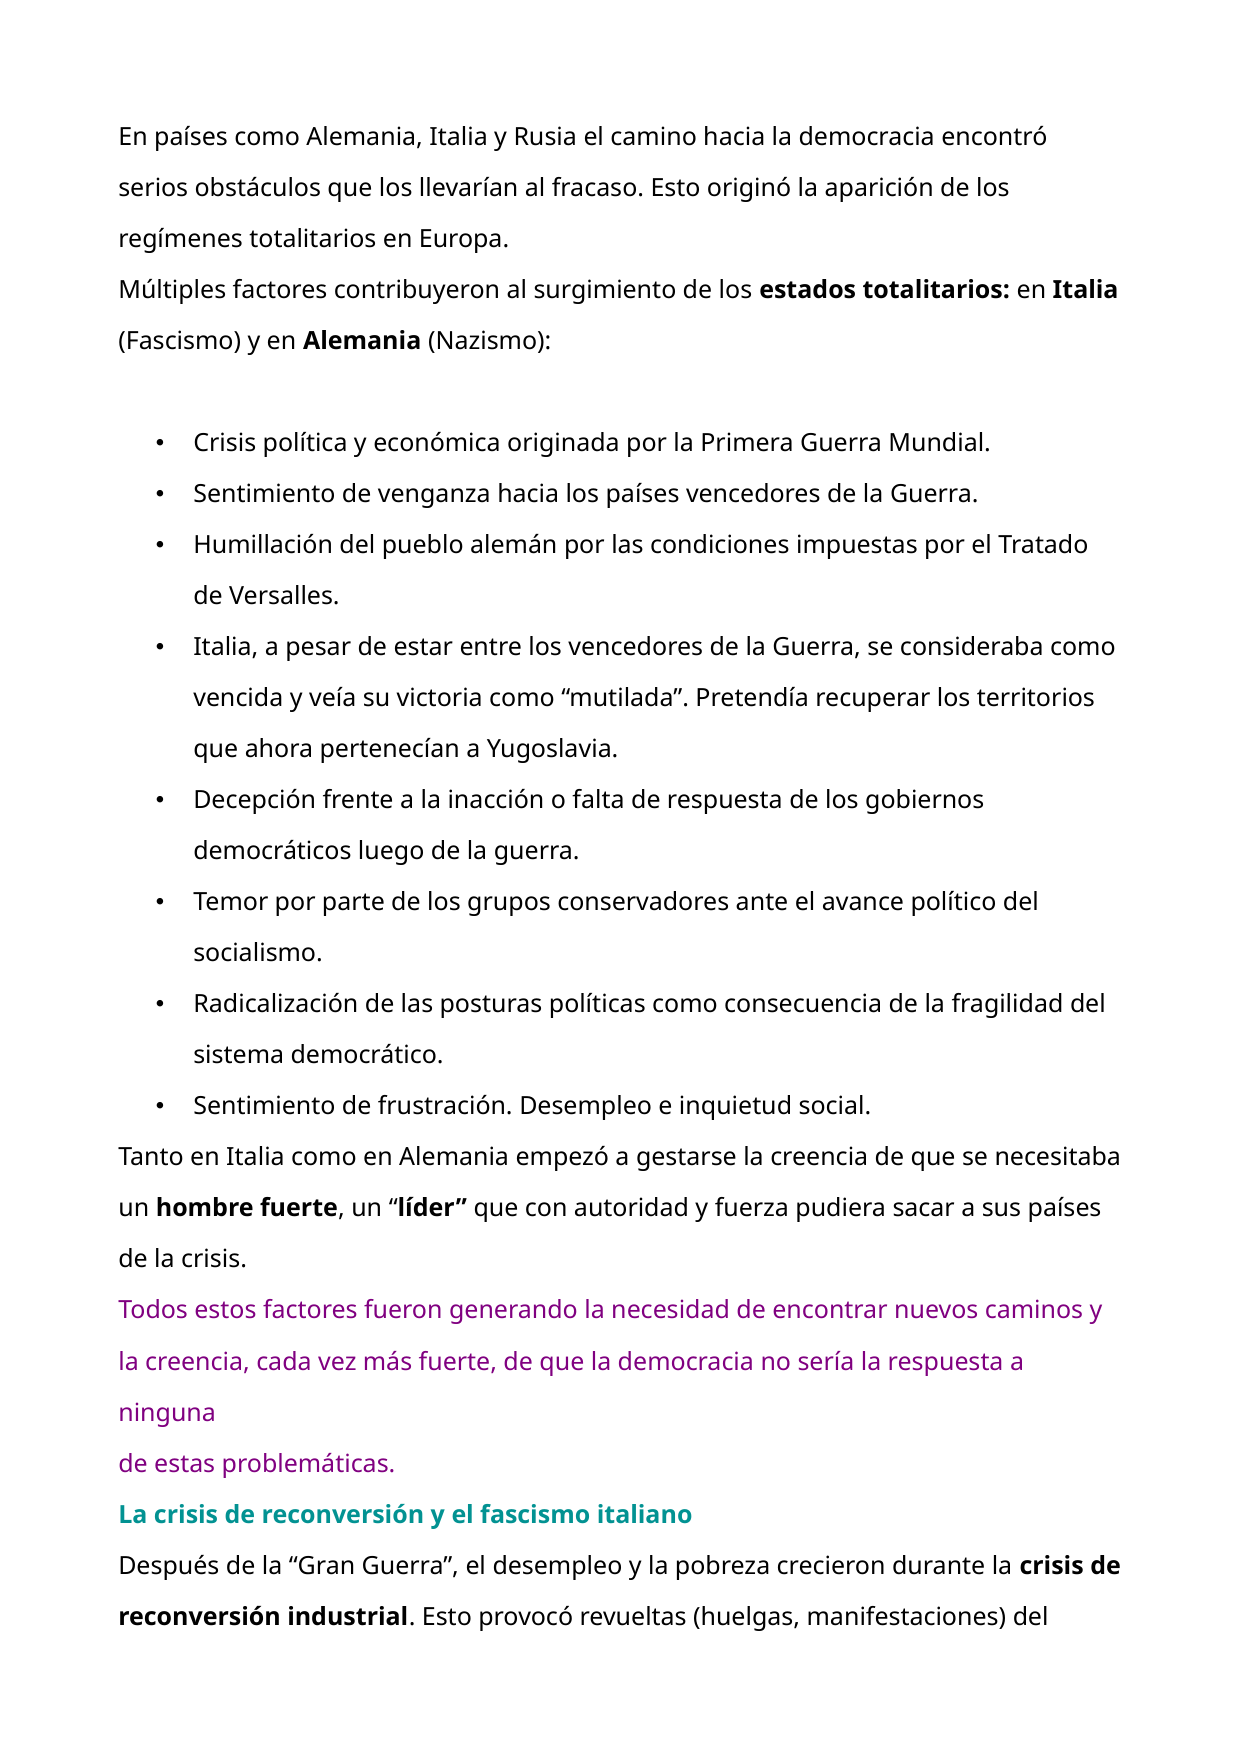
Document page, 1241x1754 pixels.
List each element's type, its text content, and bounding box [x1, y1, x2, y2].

list Radicalización de las posturas políticas como consecuencia de la fragilidad del sistema democrático. [156, 986, 1122, 1071]
list Italia, a pesar de estar entre los vencedores de la Guerra, se consideraba como vencida y veía su victoria como “mutilada”. Pretendía recuperar los territorios que ahora pertenecían a Yugoslavia. [156, 628, 1122, 765]
list Temor por parte de los grupos conservadores ante el avance político del socialismo. [156, 884, 1122, 969]
text la creencia, cada vez más fuerte, de que la democracia no sería la respuesta a ninguna [118, 1343, 1122, 1428]
text Todos estos factores fueron generando la necesidad de encontrar nuevos caminos y [118, 1292, 1122, 1326]
text La crisis de reconversión y el fascismo italiano [118, 1496, 1122, 1530]
list Sentimiento de frustración. Desempleo e inquietud social. [156, 1088, 1122, 1122]
list Sentimiento de venganza hacia los países vencedores de la Guerra. [156, 475, 1122, 509]
list Decepción frente a la inacción o falta de respuesta de los gobiernos democráticos luego de la guerra. [156, 782, 1122, 867]
text En países como Alemania, Italia y Rusia el camino hacia la democracia encontró serios obstáculos que los llevarían al fracaso. Esto originó la aparición de los regímenes totalitarios en Europa. [118, 118, 1122, 254]
list Crisis política y económica originada por la Primera Guerra Mundial. [156, 424, 1122, 458]
text Múltiples factores contribuyeron al surgimiento de los estados totalitarios: en Italia (Fascismo) y en Alemania (Nazismo): [118, 271, 1122, 356]
list Humillación del pueblo alemán por las condiciones impuestas por el Tratado de Versalles. [156, 526, 1122, 612]
text de estas problemáticas. [118, 1445, 1122, 1479]
text Después de la “Gran Guerra”, el desempleo y la pobreza crecieron durante la crisis de reconversión industrial. Esto provocó revueltas (huelgas, manifestaciones) del [118, 1547, 1122, 1632]
text Tanto en Italia como en Alemania empezó a gestarse la creencia de que se necesitaba un hombre fuerte, un “líder” que con autoridad y fuerza pudiera sacar a sus países de la crisis. [118, 1139, 1122, 1275]
